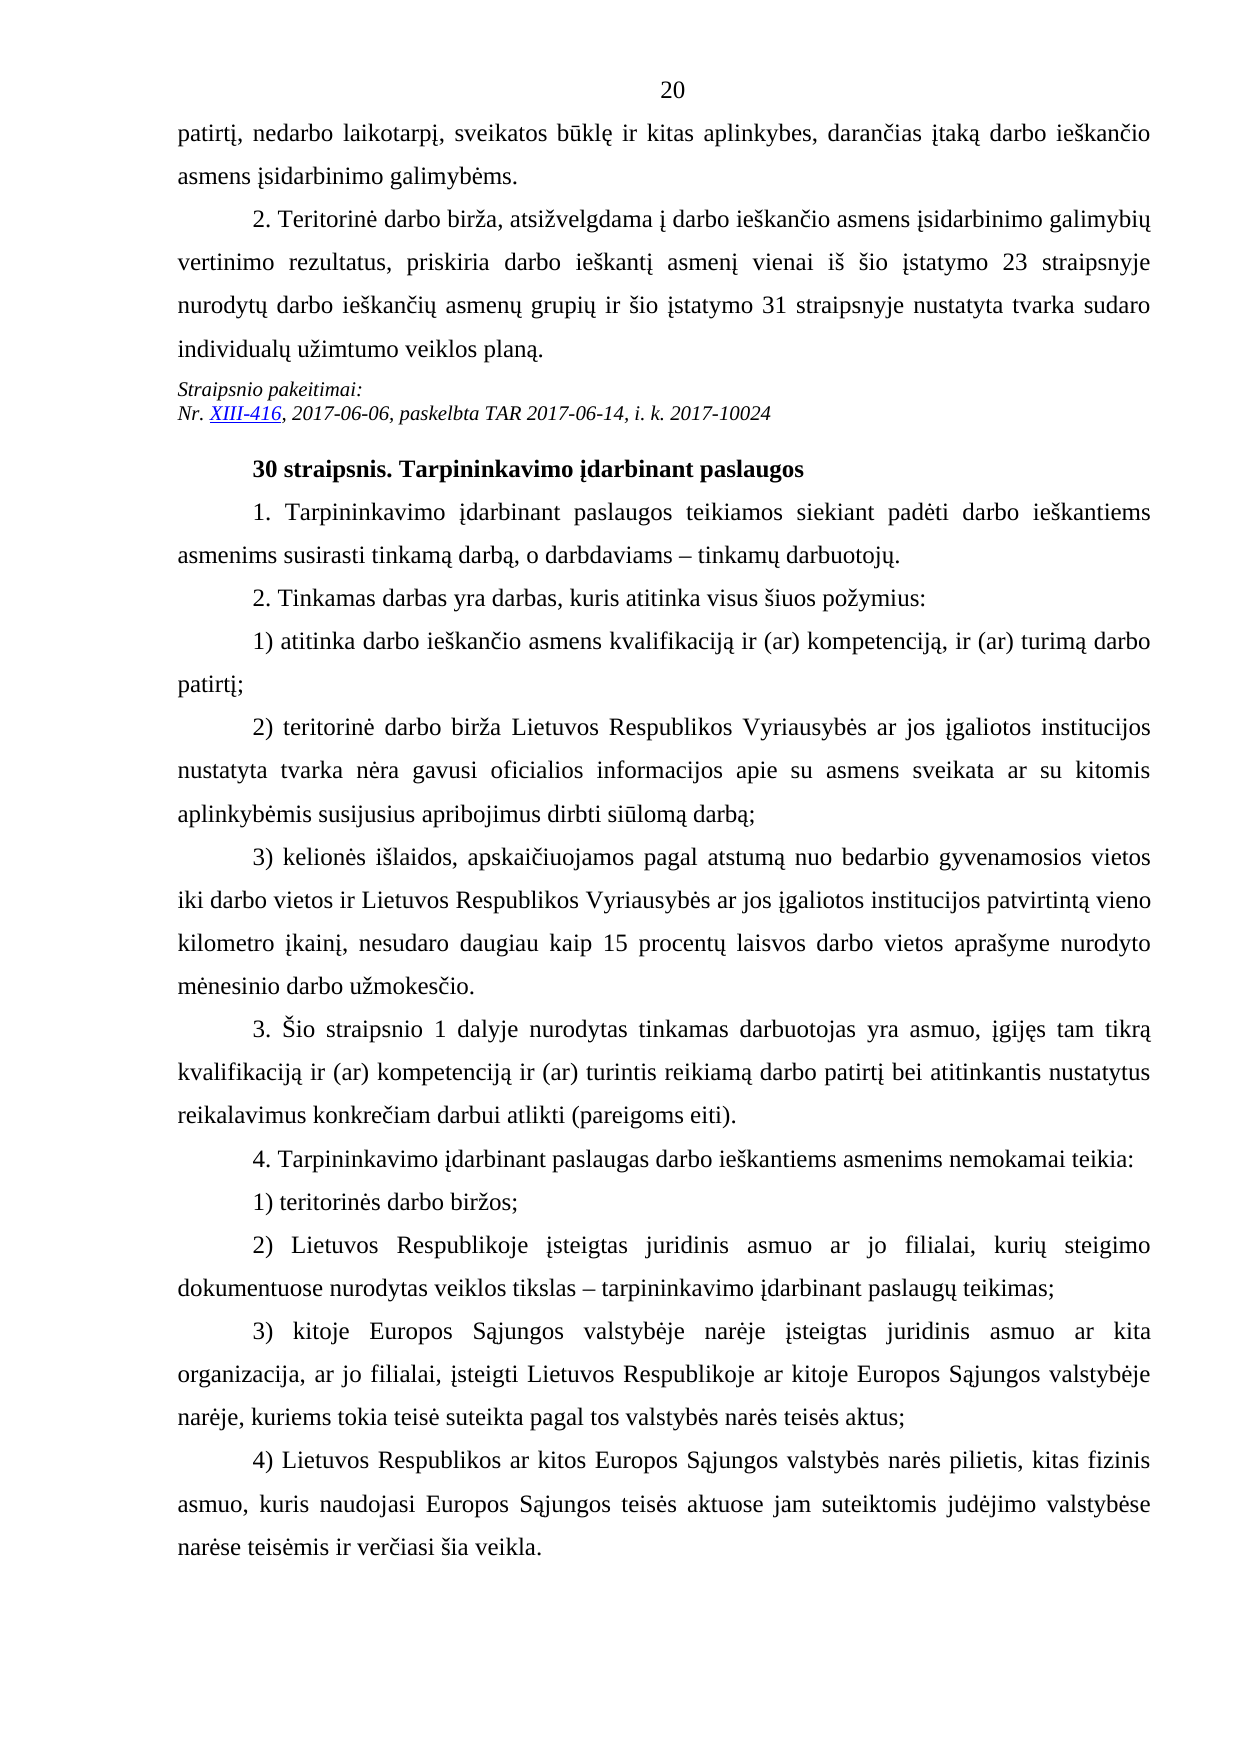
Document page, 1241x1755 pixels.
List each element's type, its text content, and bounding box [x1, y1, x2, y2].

text patirtį, nedarbo laikotarpį, sveikatos būklę ir kitas aplinkybes, darančias įtaką darbo ieškančio asmens įsidarbinimo galimybėms. [177, 118, 1152, 190]
text 2. Teritorinė darbo birža, atsižvelgdama į darbo ieškančio asmens įsidarbinimo galimybių vertinimo rezultatus, priskiria darbo ieškantį asmenį vienai iš šio įstatymo 23 straipsnyje nurodytų darbo ieškančių asmenų grupių ir šio įstatymo 31 straipsnyje nustatyta tvarka sudaro individualų užimtumo veiklos planą. [177, 204, 1152, 362]
text 3. Šio straipsnio 1 dalyje nurodytas tinkamas darbuotojas yra asmuo, įgijęs tam tikrą kvalifikaciją ir (ar) kompetenciją ir (ar) turintis reikiamą darbo patirtį bei atitinkantis nustatytus reikalavimus konkrečiam darbui atlikti (pareigoms eiti). [177, 1014, 1152, 1129]
text 1) atitinka darbo ieškančio asmens kvalifikaciją ir (ar) kompetenciją, ir (ar) turimą darbo patirtį; [177, 626, 1152, 698]
text Nr. XIII-416, 2017-06-06, paskelbta TAR 2017-06-14, i. k. 2017-10024 [177, 401, 1152, 425]
text 2. Tinkamas darbas yra darbas, kuris atitinka visus šiuos požymius: [177, 583, 1152, 612]
text 30 straipsnis. Tarpininkavimo įdarbinant paslaugos [177, 454, 1152, 482]
text 2) teritorinė darbo birža Lietuvos Respublikos Vyriausybės ar jos įgaliotos institucijos nustatyta tvarka nėra gavusi oficialios informacijos apie su asmens sveikata ar su kitomis aplinkybėmis susijusius apribojimus dirbti siūlomą darbą; [177, 712, 1152, 827]
text 1. Tarpininkavimo įdarbinant paslaugos teikiamos siekiant padėti darbo ieškantiems asmenims susirasti tinkamą darbą, o darbdaviams – tinkamų darbuotojų. [177, 497, 1152, 569]
text 2) Lietuvos Respublikoje įsteigtas juridinis asmuo ar jo filialai, kurių steigimo dokumentuose nurodytas veiklos tikslas – tarpininkavimo įdarbinant paslaugų teikimas; [177, 1230, 1152, 1302]
text 4. Tarpininkavimo įdarbinant paslaugas darbo ieškantiems asmenims nemokamai teikia: [177, 1144, 1152, 1172]
text 3) kelionės išlaidos, apskaičiuojamos pagal atstumą nuo bedarbio gyvenamosios vietos iki darbo vietos ir Lietuvos Respublikos Vyriausybės ar jos įgaliotos institucijos patvirtintą vieno kilometro įkainį, nesudaro daugiau kaip 15 procentų laisvos darbo vietos aprašyme nurodyto mėnesinio darbo užmokesčio. [177, 842, 1152, 1000]
text 1) teritorinės darbo biržos; [177, 1187, 1152, 1216]
text 3) kitoje Europos Sąjungos valstybėje narėje įsteigtas juridinis asmuo ar kita organizacija, ar jo filialai, įsteigti Lietuvos Respublikoje ar kitoje Europos Sąjungos valstybėje narėje, kuriems tokia teisė suteikta pagal tos valstybės narės teisės aktus; [177, 1316, 1152, 1431]
text 4) Lietuvos Respublikos ar kitos Europos Sąjungos valstybės narės pilietis, kitas fizinis asmuo, kuris naudojasi Europos Sąjungos teisės aktuose jam suteiktomis judėjimo valstybėse narėse teisėmis ir verčiasi šia veikla. [177, 1446, 1152, 1561]
text Straipsnio pakeitimai: [177, 377, 1152, 401]
